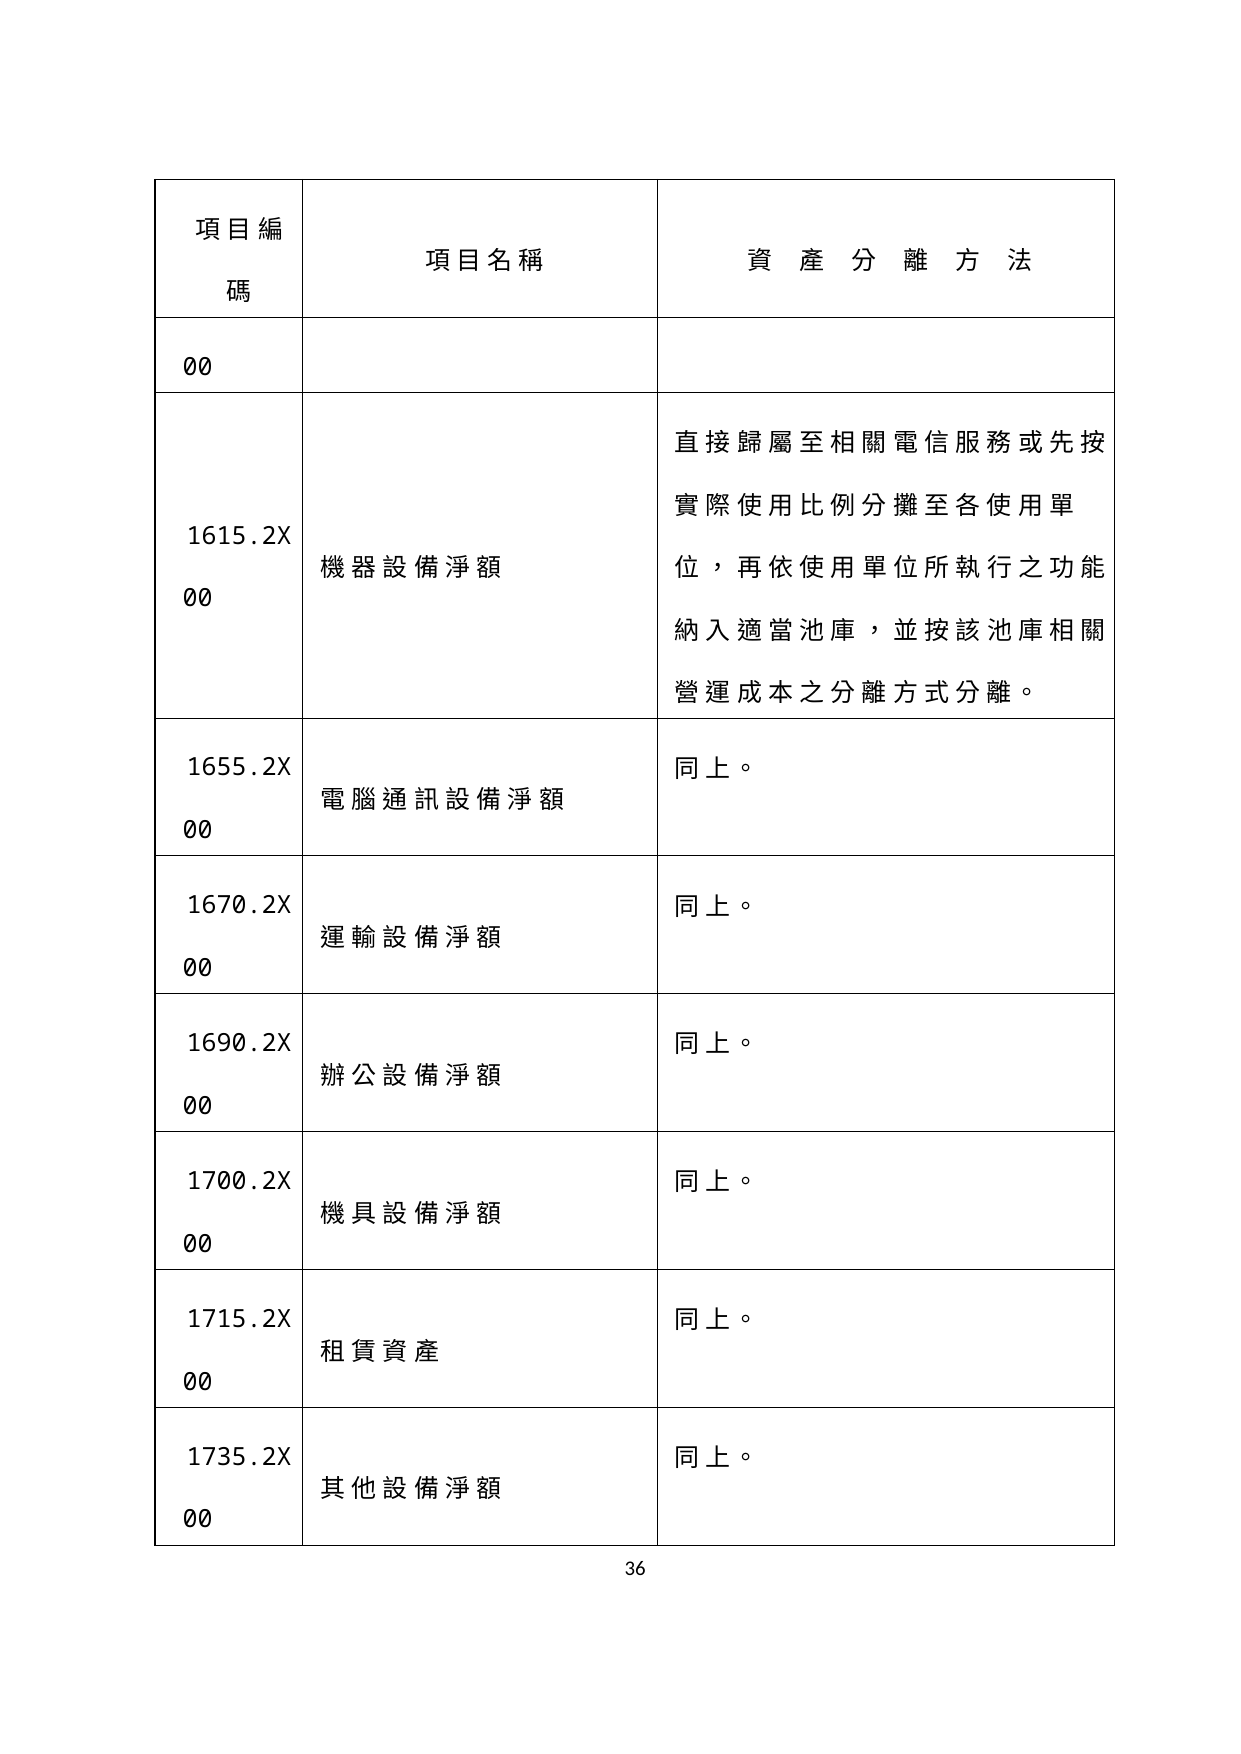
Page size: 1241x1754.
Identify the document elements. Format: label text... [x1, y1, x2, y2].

table_cell 機器設備淨額 [303, 393, 657, 717]
table_cell 1615.2X00 [156, 393, 302, 717]
table_cell 同上。 [658, 719, 1114, 855]
table_cell 1715.2X00 [156, 1270, 302, 1407]
table_header 資 產 分 離 方 法 [658, 180, 1114, 317]
table_cell [658, 318, 1114, 392]
table_cell 租賃資產 [303, 1270, 657, 1407]
table_cell 00 [156, 318, 302, 392]
table_cell 直接歸屬至相關電信服務或先按實際使用比例分攤至各使用單位，再依使用單位所執行之功能納入適當池庫，並按該池庫相關營運成本之分離方式分離。 [658, 393, 1114, 717]
table_cell 辦公設備淨額 [303, 994, 657, 1131]
table_cell 1655.2X00 [156, 719, 302, 855]
table_header 項目編碼 [156, 180, 302, 317]
table_cell 1670.2X00 [156, 856, 302, 993]
table_header 項目名稱 [303, 180, 657, 317]
table_cell 1690.2X00 [156, 994, 302, 1131]
table_cell 同上。 [658, 1408, 1114, 1545]
table_cell 運輸設備淨額 [303, 856, 657, 993]
table_cell 同上。 [658, 1270, 1114, 1407]
table_cell 同上。 [658, 856, 1114, 993]
table_cell 同上。 [658, 994, 1114, 1131]
table_cell 電腦通訊設備淨額 [303, 719, 657, 855]
table_cell [303, 318, 657, 392]
table_cell 機具設備淨額 [303, 1132, 657, 1269]
table_cell 同上。 [658, 1132, 1114, 1269]
table_cell 1735.2X00 [156, 1408, 302, 1545]
table_cell 其他設備淨額 [303, 1408, 657, 1545]
table_cell 1700.2X00 [156, 1132, 302, 1269]
